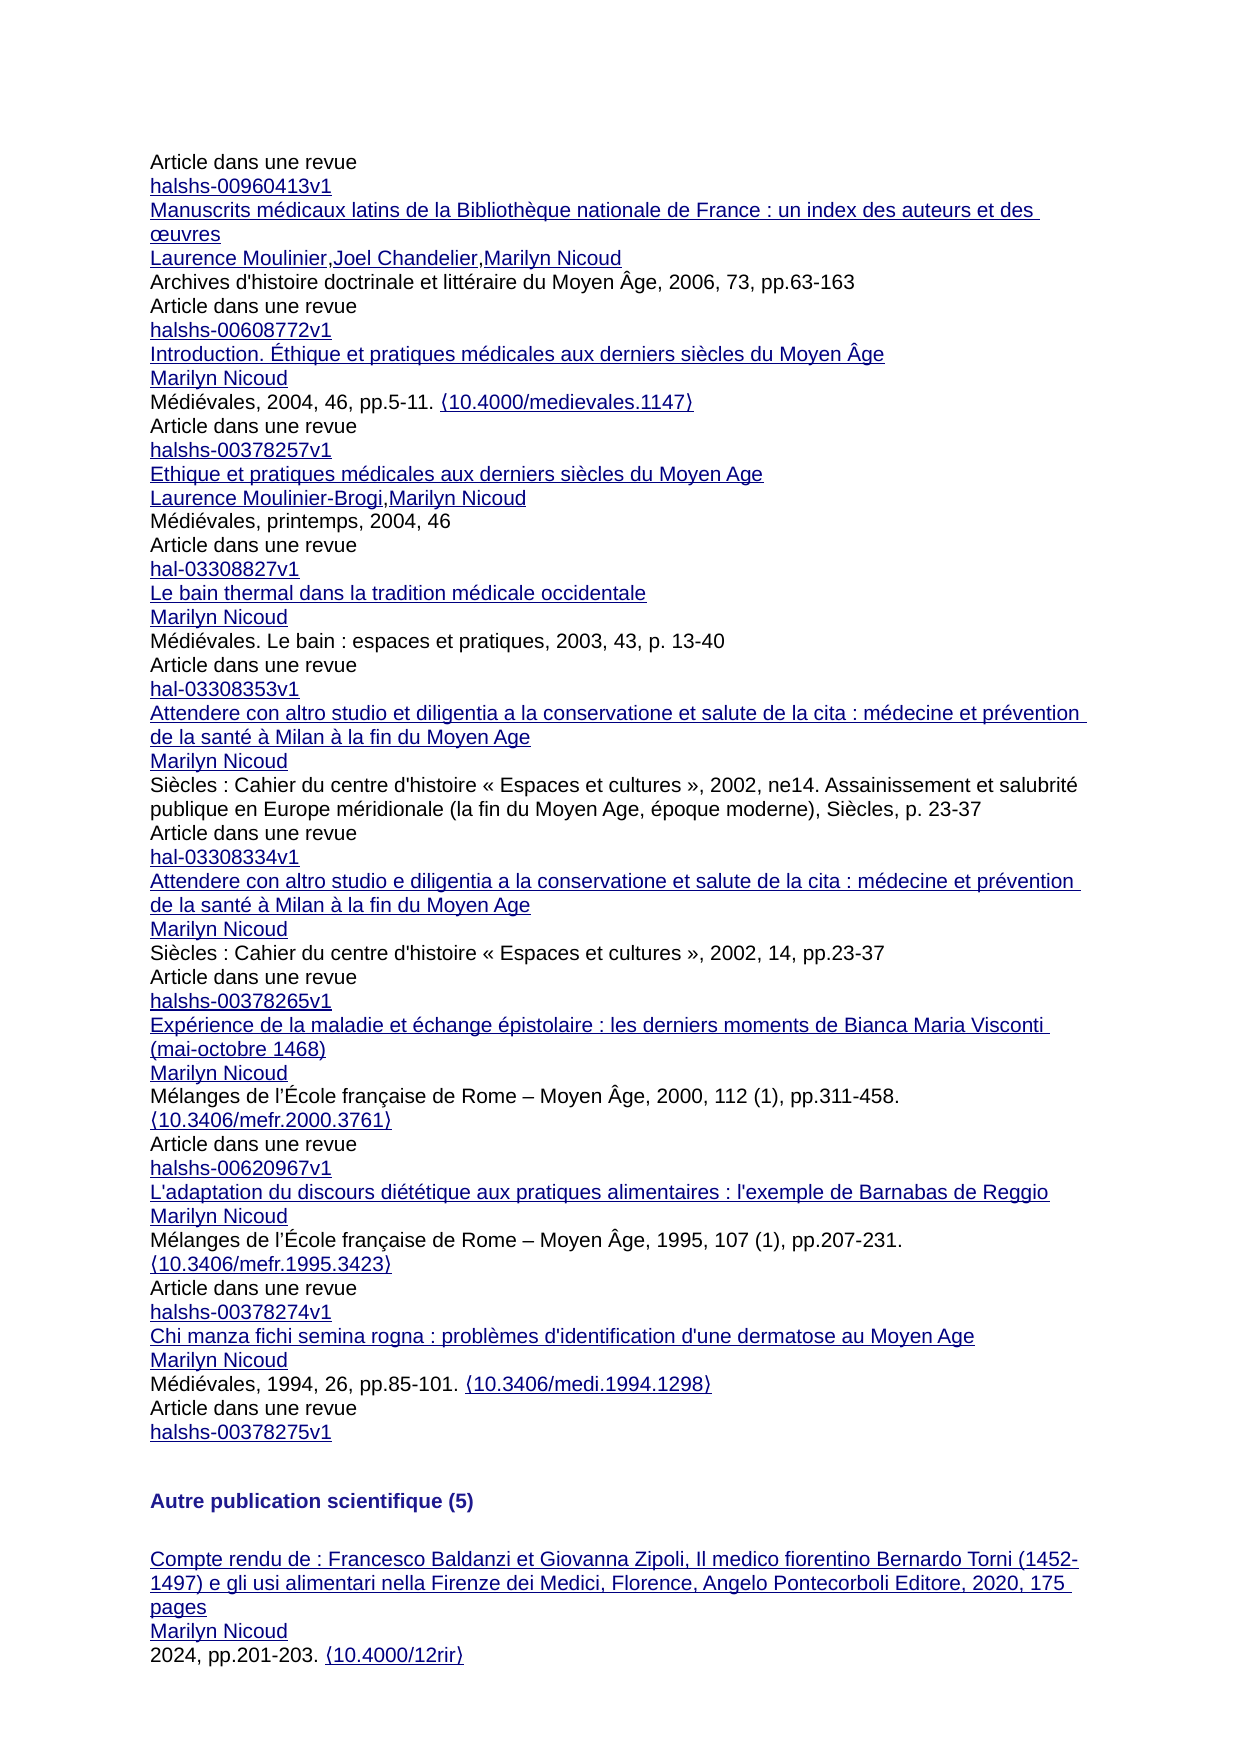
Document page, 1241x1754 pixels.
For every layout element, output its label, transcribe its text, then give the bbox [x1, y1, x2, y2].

subtitle Autre publication scientifique (5) [150, 1488, 1090, 1512]
table_cell Article dans une revue halshs-00960413v1 [150, 150, 1090, 198]
table_cell Attendere con altro studio et diligentia a la conservatione et salute de la cita : médecine et prévention de la santé à Milan à la fin du Moyen Age Marilyn Nicoud Siècles : Cahier du centre d'histoire « Espaces et cultures », 2002, ne14. Assainissement et salubrité publique en Europe méridionale (la fin du Moyen Age, époque moderne), Siècles, p. 23-37 Article dans une revue hal-03308334v1 [150, 701, 1090, 869]
table_cell Ethique et pratiques médicales aux derniers siècles du Moyen Age Laurence Moulinier-Brogi,Marilyn Nicoud Médiévales, printemps, 2004, 46 Article dans une revue hal-03308827v1 [150, 461, 1090, 581]
table_header Compte rendu de : Francesco Baldanzi et Giovanna Zipoli, Il medico fiorentino Bernardo Torni (1452-1497) e gli usi alimentari nella Firenze dei Medici, Florence, Angelo Pontecorboli Editore, 2020, 175 pages Marilyn Nicoud 2024, pp.201-203. ⟨10.4000/12rir⟩ [150, 1547, 1090, 1667]
table_cell Manuscrits médicaux latins de la Bibliothèque nationale de France : un index des auteurs et des œuvres Laurence Moulinier,Joel Chandelier,Marilyn Nicoud Archives d'histoire doctrinale et littéraire du Moyen Âge, 2006, 73, pp.63-163 Article dans une revue halshs-00608772v1 [150, 198, 1090, 342]
table_cell Introduction. Éthique et pratiques médicales aux derniers siècles du Moyen Âge Marilyn Nicoud Médiévales, 2004, 46, pp.5-11. ⟨10.4000/medievales.1147⟩ Article dans une revue halshs-00378257v1 [150, 342, 1090, 461]
table_cell Expérience de la maladie et échange épistolaire : les derniers moments de Bianca Maria Visconti (mai-octobre 1468) Marilyn Nicoud Mélanges de l’École française de Rome – Moyen Âge, 2000, 112 (1), pp.311-458. ⟨10.3406/mefr.2000.3761⟩ Article dans une revue halshs-00620967v1 [150, 1013, 1090, 1180]
table_cell Attendere con altro studio e diligentia a la conservatione et salute de la cita : médecine et prévention de la santé à Milan à la fin du Moyen Age Marilyn Nicoud Siècles : Cahier du centre d'histoire « Espaces et cultures », 2002, 14, pp.23-37 Article dans une revue halshs-00378265v1 [150, 869, 1090, 1012]
table_cell L'adaptation du discours diététique aux pratiques alimentaires : l'exemple de Barnabas de Reggio Marilyn Nicoud Mélanges de l’École française de Rome – Moyen Âge, 1995, 107 (1), pp.207-231. ⟨10.3406/mefr.1995.3423⟩ Article dans une revue halshs-00378274v1 [150, 1180, 1090, 1324]
table_cell Chi manza fichi semina rogna : problèmes d'identification d'une dermatose au Moyen Age Marilyn Nicoud Médiévales, 1994, 26, pp.85-101. ⟨10.3406/medi.1994.1298⟩ Article dans une revue halshs-00378275v1 [150, 1324, 1090, 1444]
table_cell Le bain thermal dans la tradition médicale occidentale Marilyn Nicoud Médiévales. Le bain : espaces et pratiques, 2003, 43, p. 13-40 Article dans une revue hal-03308353v1 [150, 581, 1090, 701]
